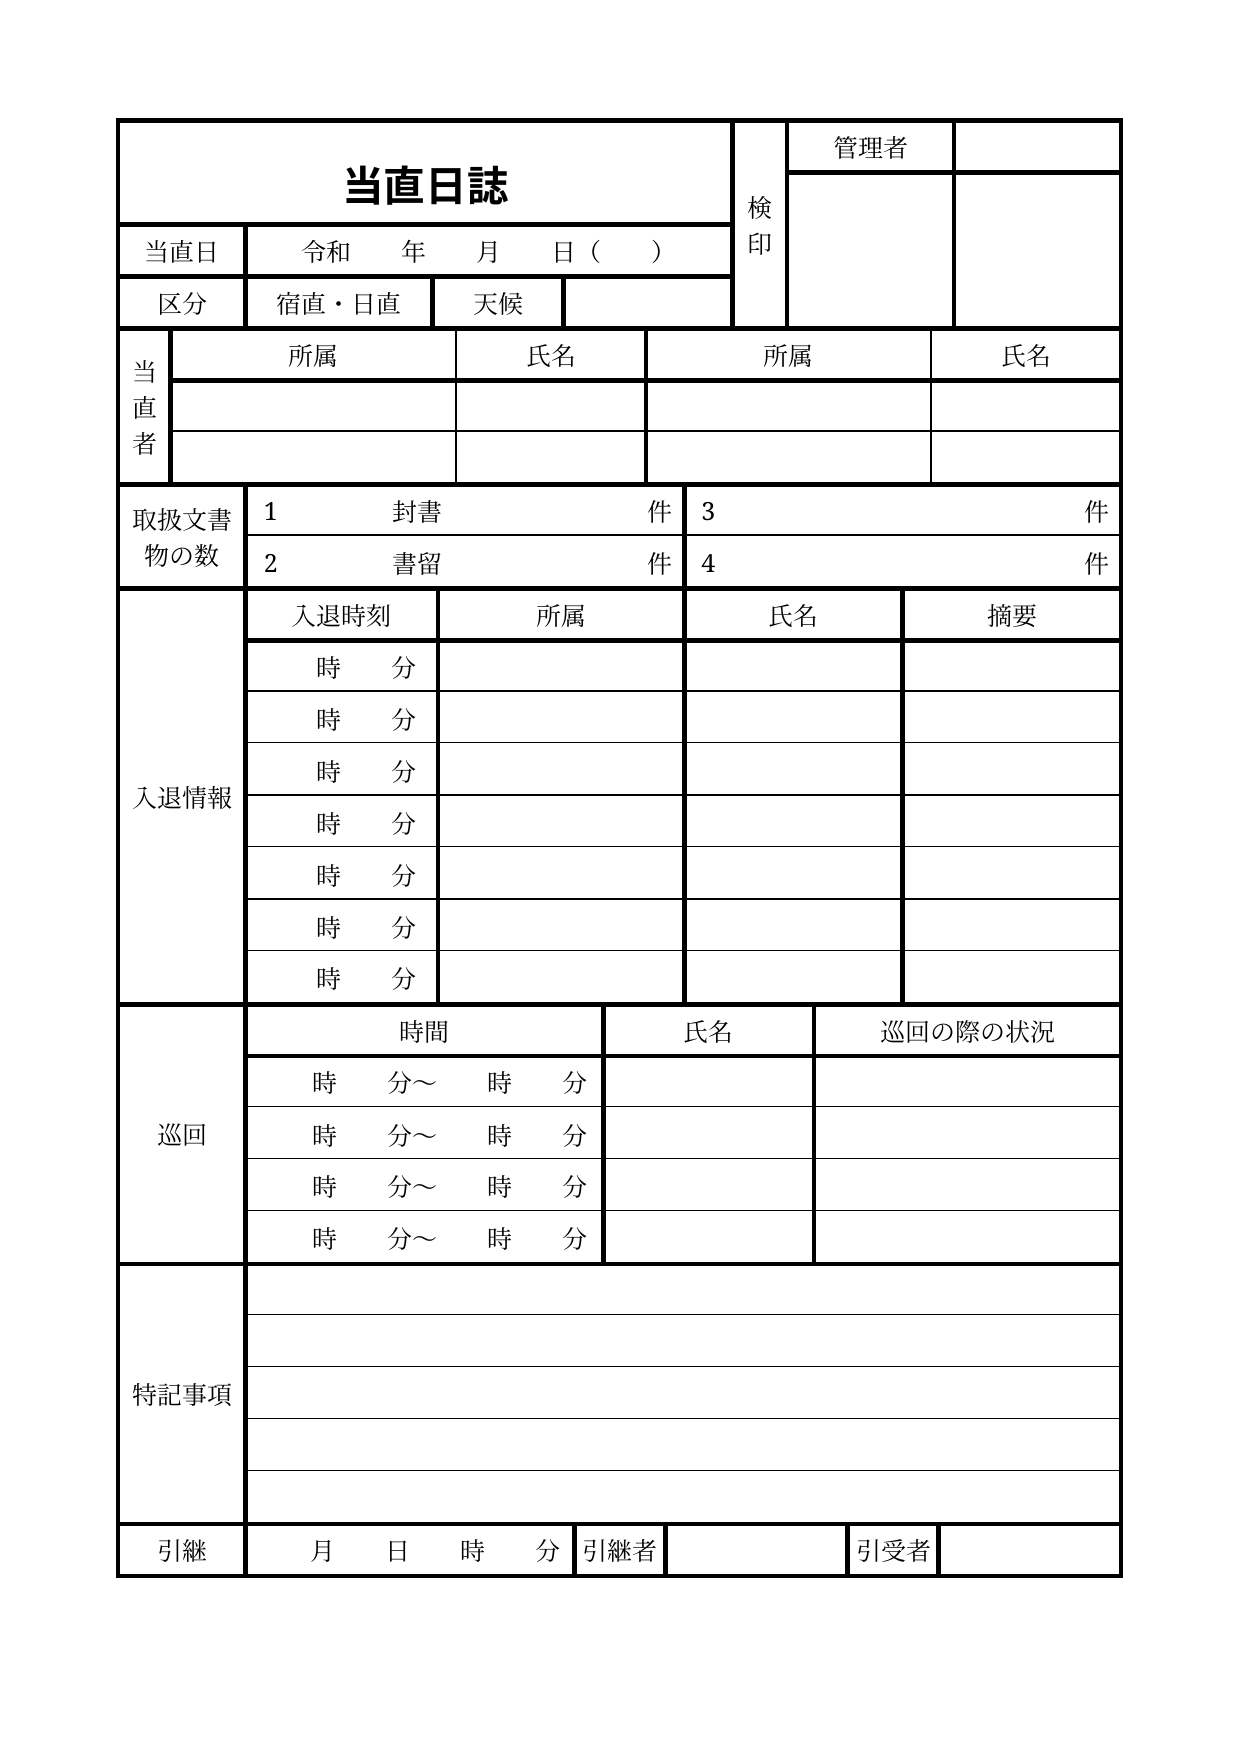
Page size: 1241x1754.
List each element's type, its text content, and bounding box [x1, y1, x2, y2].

table_cell 氏名 [932, 331, 1119, 378]
table_cell 引継 [120, 1526, 243, 1573]
table_cell [905, 900, 1119, 950]
table_cell 区分 [120, 279, 243, 326]
table_cell 入退情報 [120, 591, 243, 1002]
table_cell [732, 487, 975, 534]
table_cell [538, 536, 635, 586]
table_cell 件 [635, 536, 682, 586]
table_cell 4 [687, 536, 732, 586]
table_cell 宿直・日直 [248, 279, 430, 326]
table_cell [956, 175, 1119, 326]
table_cell [606, 1058, 812, 1106]
table_cell 巡回 [120, 1007, 243, 1262]
table_cell 当直日 [120, 227, 243, 274]
table_cell [975, 536, 1072, 586]
table_cell 特記事項 [120, 1266, 243, 1522]
table_cell 令和 年 月 日（ ） [248, 227, 730, 274]
table_cell [457, 383, 644, 430]
table_cell 件 [1073, 536, 1119, 586]
table_cell 2 [248, 536, 296, 586]
table_cell 時 分 [248, 692, 436, 742]
table_cell [816, 1211, 1119, 1262]
table_cell 時間 [248, 1007, 601, 1054]
table_cell [789, 175, 952, 326]
table_cell 3 [687, 487, 732, 534]
table_cell [648, 432, 930, 482]
table_cell [248, 1367, 1119, 1418]
table_cell 件 [1073, 487, 1119, 534]
table_cell 1 [248, 487, 296, 534]
table_cell 摘要 [905, 591, 1119, 638]
table_cell 時 分 [248, 847, 436, 898]
table_cell 封書 [296, 487, 538, 534]
table_header 当直日誌 [120, 123, 730, 222]
table_cell 時 分 [248, 743, 436, 794]
table_cell [905, 692, 1119, 742]
table_cell [687, 796, 900, 846]
table_cell [905, 743, 1119, 794]
table_cell [905, 643, 1119, 690]
table_cell 所属 [173, 331, 455, 378]
table_cell [687, 692, 900, 742]
table_cell [440, 847, 682, 898]
table_cell [668, 1526, 845, 1573]
table_cell 時 分 [248, 951, 436, 1002]
table_cell 件 [635, 487, 682, 534]
table_cell [248, 1471, 1119, 1522]
table_cell 時 分〜 時 分 [248, 1159, 601, 1210]
table_cell 所属 [440, 591, 682, 638]
table_cell 引受者 [850, 1526, 936, 1573]
table_cell [905, 951, 1119, 1002]
table_cell [816, 1058, 1119, 1106]
table_cell 時 分〜 時 分 [248, 1058, 601, 1106]
table_cell [248, 1266, 1119, 1314]
table_cell [687, 951, 900, 1002]
table_cell [440, 743, 682, 794]
table_cell 当直者 [120, 331, 168, 482]
table_cell [248, 1419, 1119, 1469]
table_cell [932, 383, 1119, 430]
table_cell [732, 536, 975, 586]
table_cell [440, 643, 682, 690]
table_cell [687, 643, 900, 690]
table_cell [932, 432, 1119, 482]
table_cell 所属 [648, 331, 930, 378]
table_cell [606, 1107, 812, 1158]
table_cell [440, 796, 682, 846]
table_cell 月 日 時 分 [248, 1526, 572, 1573]
table_cell 入退時刻 [248, 591, 436, 638]
table_cell [648, 383, 930, 430]
table_cell [606, 1159, 812, 1210]
table_cell [941, 1526, 1119, 1573]
table_cell 氏名 [687, 591, 900, 638]
table_cell [687, 900, 900, 950]
table_cell [816, 1159, 1119, 1210]
table_cell 時 分〜 時 分 [248, 1107, 601, 1158]
table_cell [440, 692, 682, 742]
table_cell 氏名 [457, 331, 644, 378]
table_header 検印 [735, 123, 785, 326]
table_cell [606, 1211, 812, 1262]
table_cell [905, 847, 1119, 898]
table_cell 時 分 [248, 643, 436, 690]
table_cell 巡回の際の状況 [816, 1007, 1119, 1054]
table_cell 時 分 [248, 900, 436, 950]
table_cell 天候 [435, 279, 561, 326]
table_cell [566, 279, 730, 326]
table_cell 引継者 [577, 1526, 663, 1573]
table_cell [816, 1107, 1119, 1158]
table_cell [975, 487, 1072, 534]
table_cell 氏名 [606, 1007, 812, 1054]
table_cell [687, 847, 900, 898]
table_cell [687, 743, 900, 794]
table_cell [538, 487, 635, 534]
table_cell [173, 432, 455, 482]
table_cell 時 分〜 時 分 [248, 1211, 601, 1262]
table_cell [440, 951, 682, 1002]
table_cell [440, 900, 682, 950]
table_cell [248, 1315, 1119, 1366]
table_header 管理者 [789, 123, 952, 170]
table_cell [173, 383, 455, 430]
table_header [956, 123, 1119, 170]
table_cell 書留 [296, 536, 538, 586]
table_cell [457, 432, 644, 482]
table_cell 取扱文書物の数 [120, 487, 243, 586]
table_cell [905, 796, 1119, 846]
table_cell 時 分 [248, 796, 436, 846]
